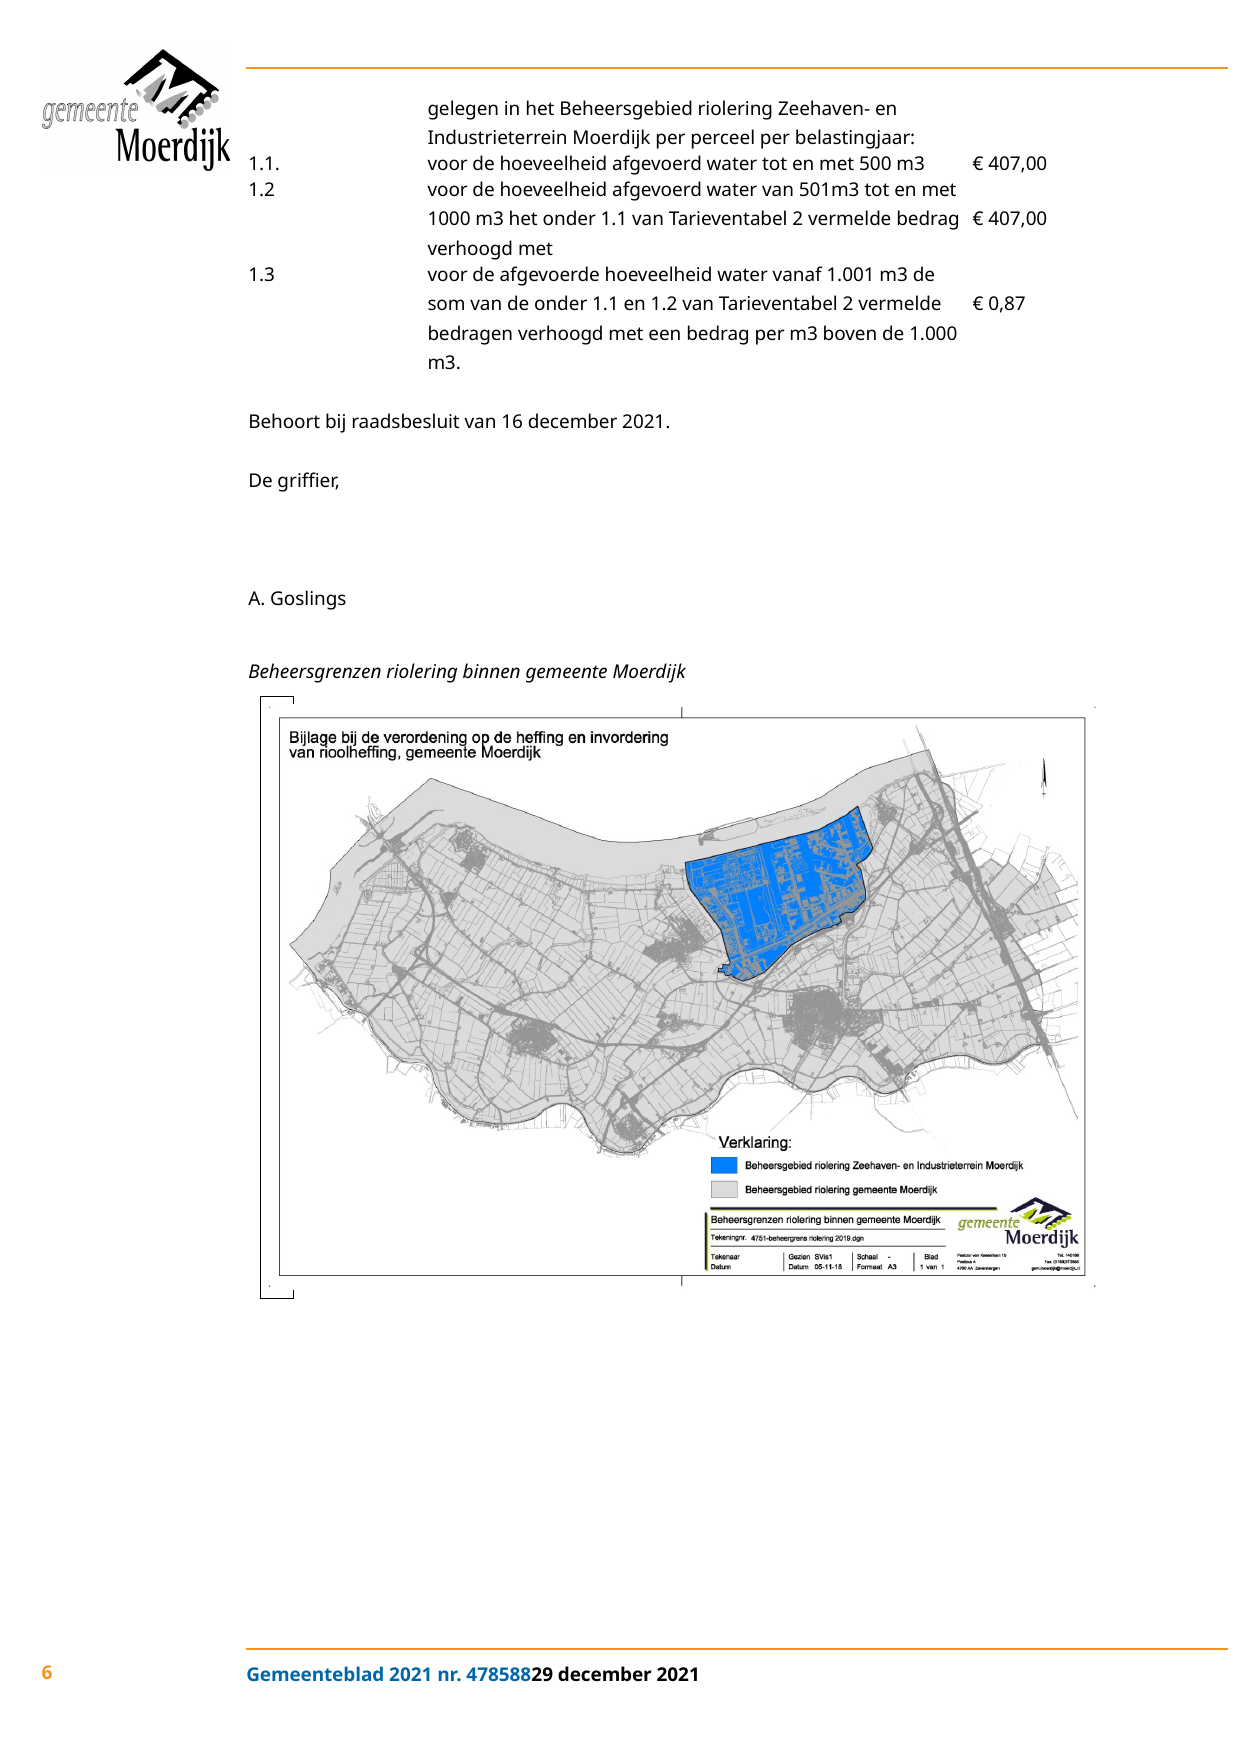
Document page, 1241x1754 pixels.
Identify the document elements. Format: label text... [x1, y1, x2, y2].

text De griffier, [248, 467, 1152, 493]
table_cell 1.1. [248, 150, 427, 176]
table_cell 1.2 [248, 176, 427, 261]
table_cell € 407,00 [973, 176, 1152, 261]
table_header [248, 95, 427, 150]
picture [268, 704, 1096, 1290]
picture [41, 47, 231, 172]
table_cell voor de hoeveelheid afgevoerd water van 501m3 tot en met 1000 m3 het onder 1.1 van Tarieventabel 2 vermelde bedrag verhoogd met [427, 176, 972, 261]
text Beheersgrenzen riolering binnen gemeente Moerdijk [248, 658, 1152, 684]
table_cell € 0,87 [973, 261, 1152, 375]
table_cell 1.3 [248, 261, 427, 375]
table_cell € 407,00 [973, 150, 1152, 176]
table_cell voor de hoeveelheid afgevoerd water tot en met 500 m3 [427, 150, 972, 176]
text Behoort bij raadsbesluit van 16 december 2021. [248, 408, 1152, 434]
table_cell voor de afgevoerde hoeveelheid water vanaf 1.001 m3 de som van de onder 1.1 en 1.2 van Tarieventabel 2 vermelde bedragen verhoogd met een bedrag per m3 boven de 1.000 m3. [427, 261, 972, 375]
table_header [973, 95, 1152, 150]
text A. Goslings [248, 586, 1152, 611]
table_header gelegen in het Beheersgebied riolering Zeehaven- en Industrieterrein Moerdijk per perceel per belastingjaar: [427, 95, 972, 150]
